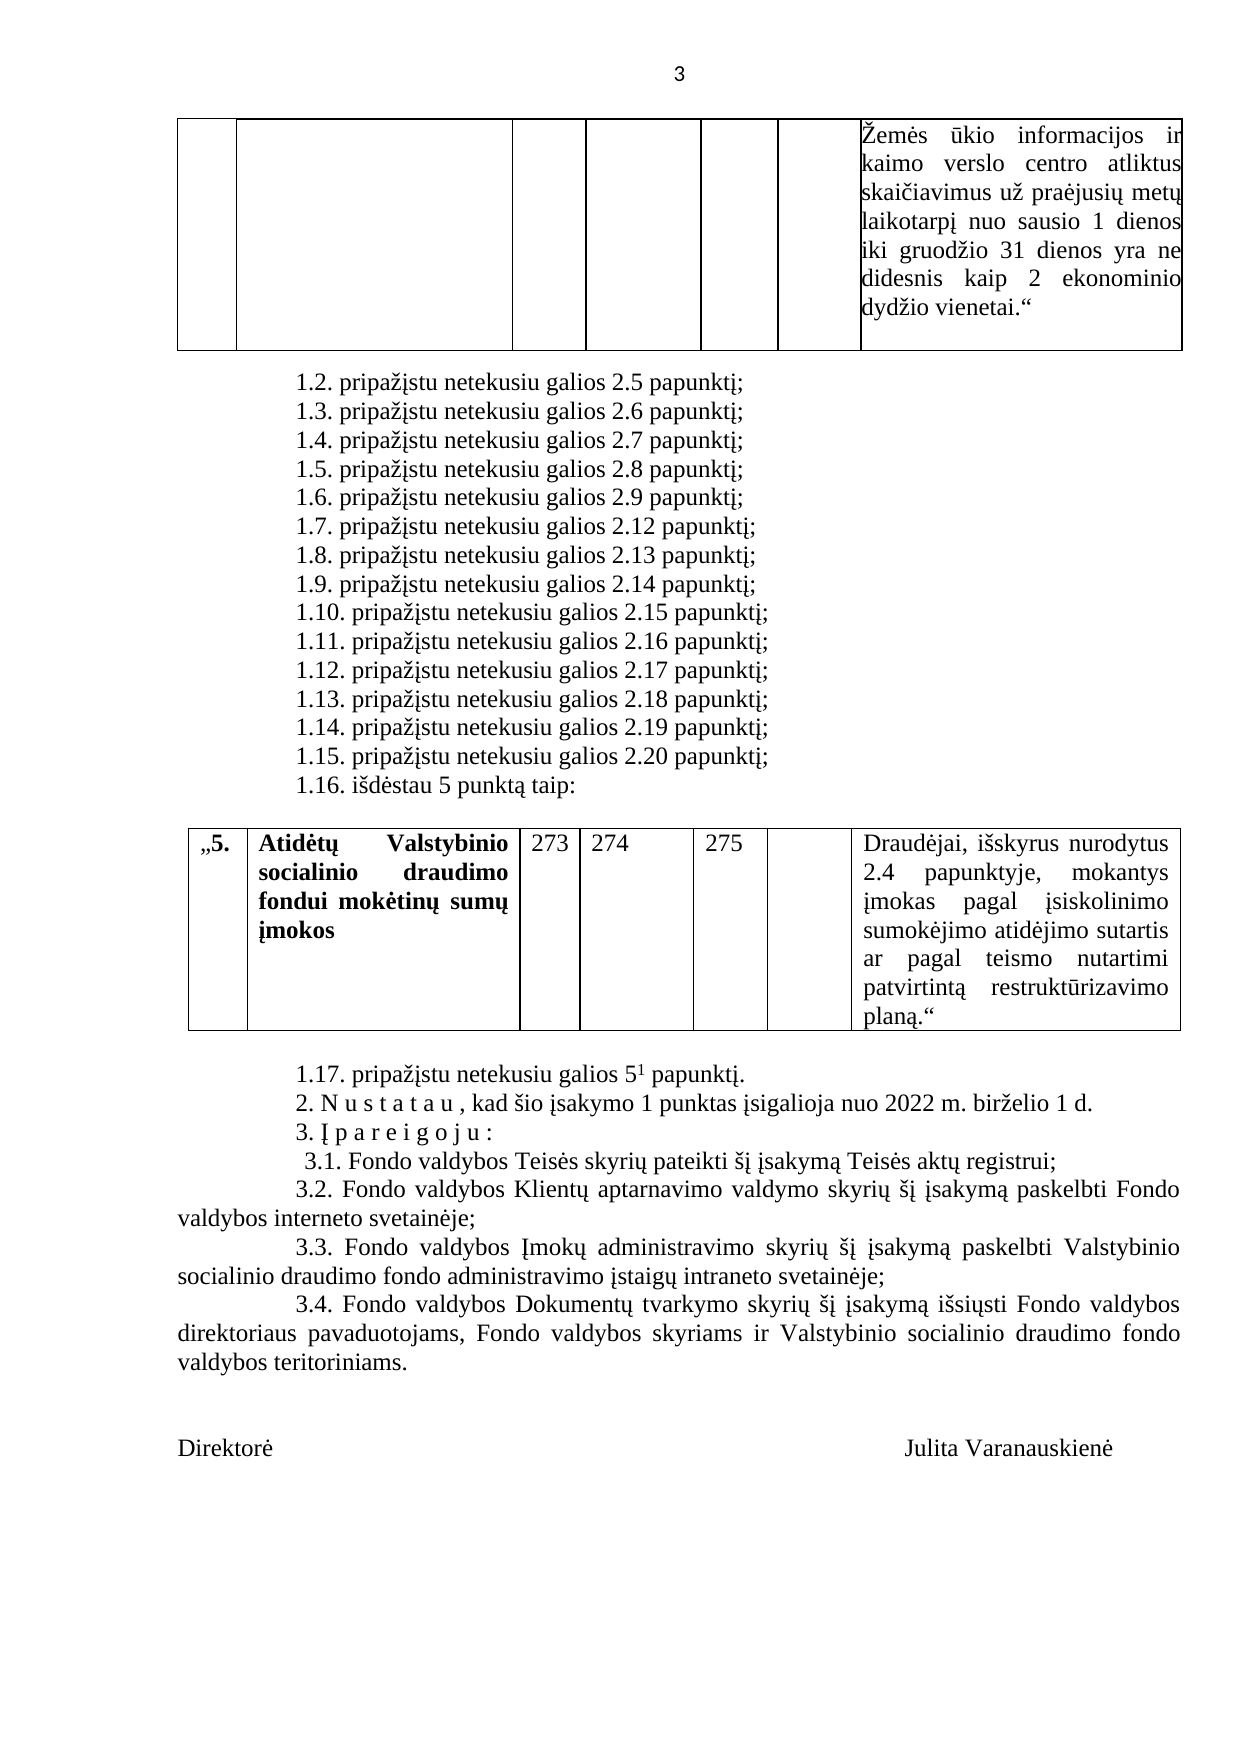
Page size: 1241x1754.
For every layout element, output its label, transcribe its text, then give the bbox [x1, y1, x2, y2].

table_header Draudėjai, išskyrus nurodytus 2.4 papunktyje, mokantys įmokas pagal įsiskolinimo sumokėjimo atidėjimo sutartis ar pagal teismo nutartimi patvirtintą restruktūrizavimo planą.“ [852, 829, 1180, 1030]
text 1.4. pripažįstu netekusiu galios 2.7 papunktį; [177, 425, 1181, 454]
table_header [587, 120, 700, 350]
text 3.3. Fondo valdybos Įmokų administravimo skyrių šį įsakymą paskelbti Valstybinio socialinio draudimo fondo administravimo įstaigų intraneto svetainėje; [177, 1232, 1181, 1289]
text 1.3. pripažįstu netekusiu galios 2.6 papunktį; [177, 396, 1181, 425]
table_header [237, 120, 512, 350]
text 1.15. pripažįstu netekusiu galios 2.20 papunktį; [177, 741, 1181, 770]
text 1.13. pripažįstu netekusiu galios 2.18 papunktį; [177, 684, 1181, 712]
table_header 274 [581, 829, 693, 1030]
table_header 275 [694, 829, 767, 1030]
text 2. N u s t a t a u , kad šio įsakymo 1 punktas įsigalioja nuo 2022 m. birželio 1 d. [177, 1088, 1181, 1117]
text 1.14. pripažįstu netekusiu galios 2.19 papunktį; [177, 712, 1181, 741]
text 1.17. pripažįstu netekusiu galios 51 papunktį. [177, 1059, 1181, 1088]
table_header [513, 120, 585, 350]
text 1.11. pripažįstu netekusiu galios 2.16 papunktį; [177, 626, 1181, 655]
text 3.4. Fondo valdybos Dokumentų tvarkymo skyrių šį įsakymą išsiųsti Fondo valdybos direktoriaus pavaduotojams, Fondo valdybos skyriams ir Valstybinio socialinio draudimo fondo valdybos teritoriniams. [177, 1289, 1181, 1376]
table_header „5. [189, 829, 247, 1030]
text 1.10. pripažįstu netekusiu galios 2.15 papunktį; [177, 597, 1181, 626]
text 1.6. pripažįstu netekusiu galios 2.9 papunktį; [177, 482, 1181, 511]
text 1.16. išdėstau 5 punktą taip: [177, 770, 1181, 799]
text 3.2. Fondo valdybos Klientų aptarnavimo valdymo skyrių šį įsakymą paskelbti Fondo valdybos interneto svetainėje; [177, 1174, 1181, 1232]
table_header [702, 120, 777, 350]
text 3. Į p a r e i g o j u : [177, 1117, 1181, 1146]
table_header 273 [521, 829, 579, 1030]
text Direktorė Julita Varanauskienė [177, 1433, 1181, 1462]
table_header [178, 119, 236, 350]
text 3.1. Fondo valdybos Teisės skyrių pateikti šį įsakymą Teisės aktų registrui; [281, 1146, 1181, 1174]
table_header [779, 120, 860, 350]
text 1.8. pripažįstu netekusiu galios 2.13 papunktį; [177, 540, 1181, 569]
text 1.2. pripažįstu netekusiu galios 2.5 papunktį; [177, 367, 1181, 396]
text 1.12. pripažįstu netekusiu galios 2.17 papunktį; [177, 655, 1181, 684]
table_header Žemės ūkio informacijos ir kaimo verslo centro atliktus skaičiavimus už praėjusių metų laikotarpį nuo sausio 1 dienos iki gruodžio 31 dienos yra ne didesnis kaip 2 ekonominio dydžio vienetai.“ [862, 120, 1181, 350]
table_header [768, 829, 851, 1030]
text 1.5. pripažįstu netekusiu galios 2.8 papunktį; [177, 454, 1181, 482]
table_header Atidėtų Valstybinio socialinio draudimo fondui mokėtinų sumų įmokos [248, 829, 519, 1030]
text 1.7. pripažįstu netekusiu galios 2.12 papunktį; [177, 511, 1181, 540]
text 1.9. pripažįstu netekusiu galios 2.14 papunktį; [177, 569, 1181, 597]
